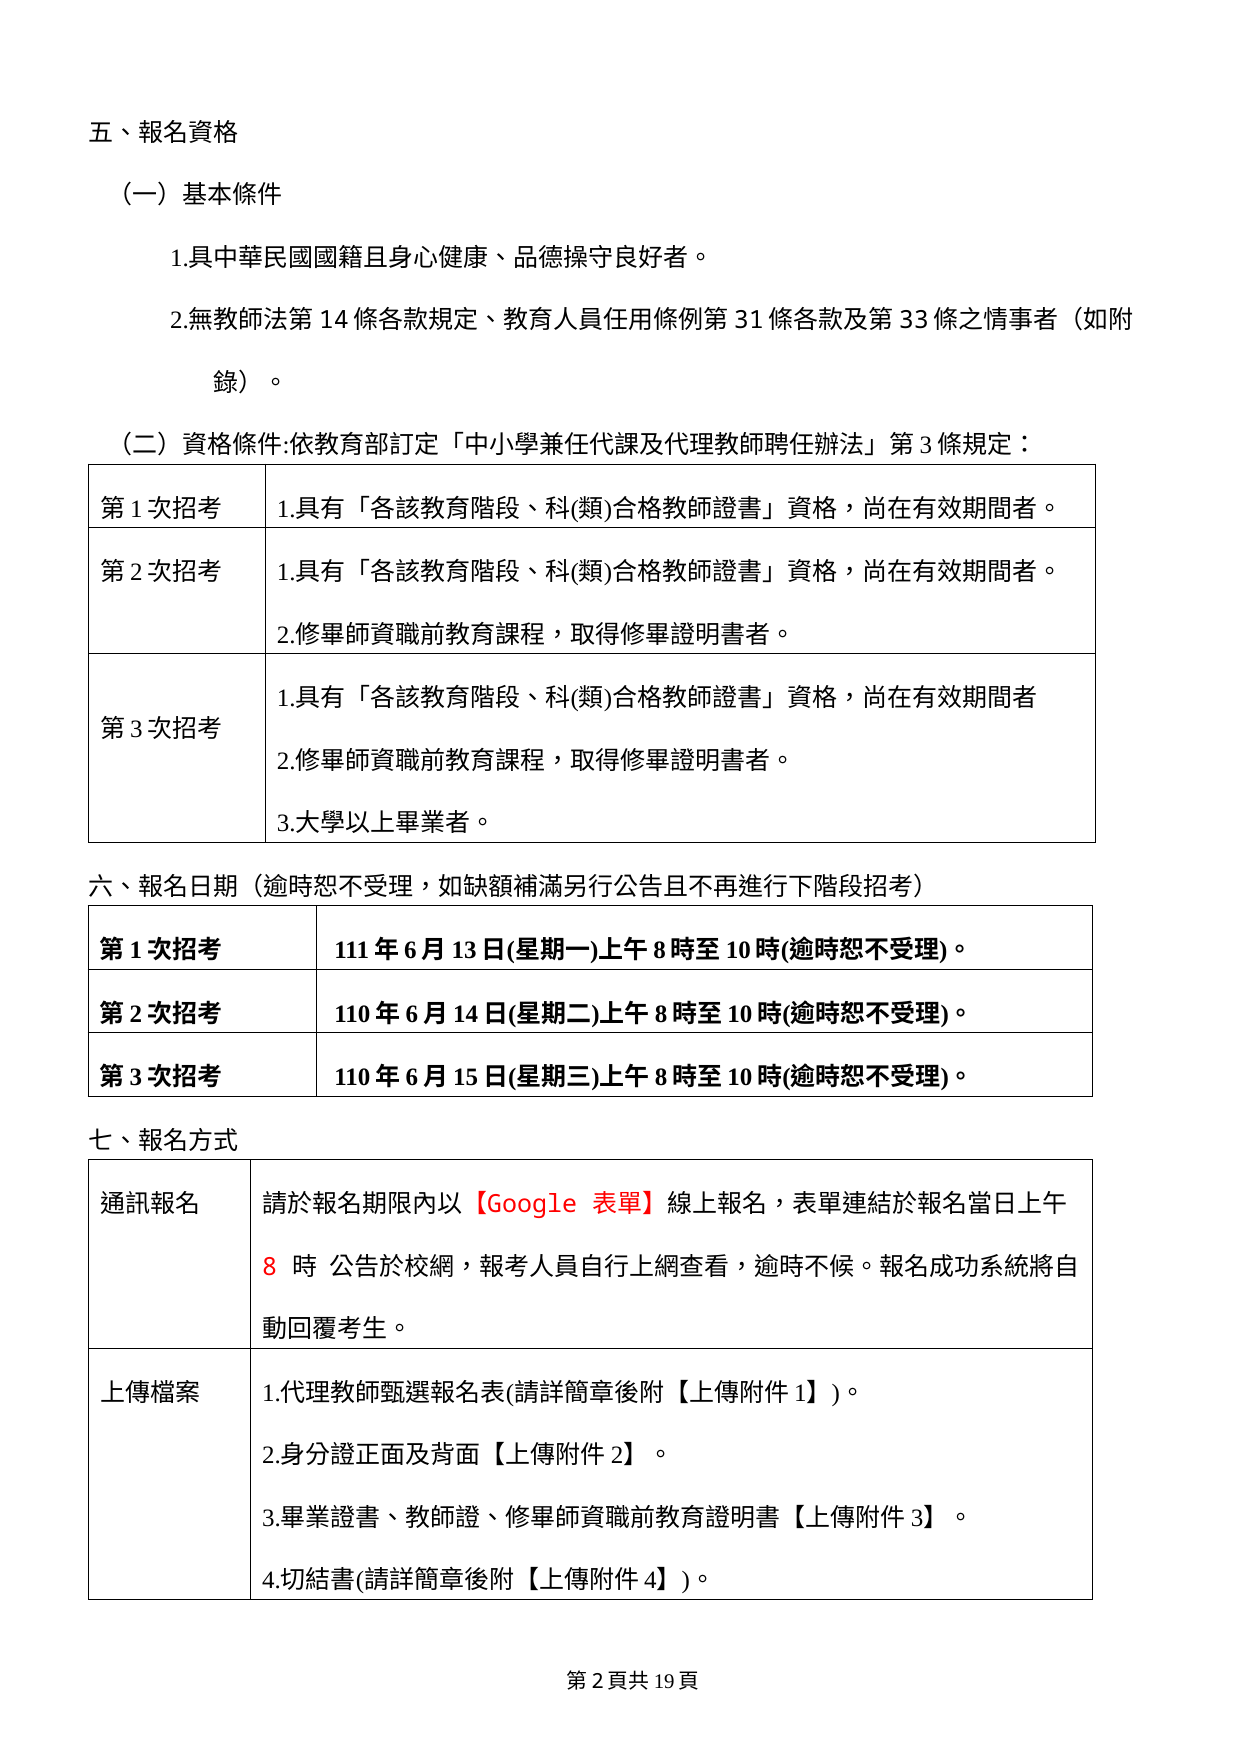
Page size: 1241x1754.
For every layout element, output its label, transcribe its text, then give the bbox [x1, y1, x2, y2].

table_header 通訊報名 [89, 1160, 250, 1348]
text 2.無教師法第14條各款規定、教育人員任用條例第31條各款及第33條之情事者（如附錄）。 [89, 276, 1152, 401]
table_cell 第2次招考 [89, 528, 265, 653]
table_header 111年6月13日(星期一)上午8時至10時(逾時恕不受理)。 [317, 906, 1092, 969]
table_cell 1.具有「各該教育階段、科(類)合格教師證書」資格，尚在有效期間者。 2.修畢師資職前教育課程，取得修畢證明書者。 [266, 528, 1095, 653]
table_header 請於報名期限內以【Google 表單】線上報名，表單連結於報名當日上午 8 時 公告於校網，報考人員自行上網查看，逾時不候。報名成功系統將自動回覆考生。 [251, 1160, 1092, 1348]
table_cell 1.具有「各該教育階段、科(類)合格教師證書」資格，尚在有效期間者 2.修畢師資職前教育課程，取得修畢證明書者。 3.大學以上畢業者。 [266, 654, 1095, 842]
table_header 1.具有「各該教育階段、科(類)合格教師證書」資格，尚在有效期間者。 [266, 465, 1095, 527]
table_cell 第2次招考 [89, 970, 316, 1032]
text 六、報名日期（逾時恕不受理，如缺額補滿另行公告且不再進行下階段招考） [89, 843, 1152, 905]
table_header 第1次招考 [89, 465, 265, 527]
table_cell 110年6月14日(星期二)上午8時至10時(逾時恕不受理)。 [317, 970, 1092, 1032]
text 五、報名資格 [89, 88, 1152, 151]
table_cell 上傳檔案 [89, 1349, 250, 1599]
text 1.具中華民國國籍且身心健康、品德操守良好者。 [89, 213, 1152, 276]
text 七、報名方式 [89, 1097, 1152, 1159]
table_cell 第3次招考 [89, 1033, 316, 1096]
table_cell 第3次招考 [89, 654, 265, 842]
table_cell 1.代理教師甄選報名表(請詳簡章後附【上傳附件1】)。 2.身分證正面及背面【上傳附件2】。 3.畢業證書、教師證、修畢師資職前教育證明書【上傳附件3】。 4.切結書(請詳簡章後附【上傳附件4】)。 [251, 1349, 1092, 1599]
table_cell 110年6月15日(星期三)上午8時至10時(逾時恕不受理)。 [317, 1033, 1092, 1096]
text （一）基本條件 [89, 151, 1152, 213]
table_header 第1次招考 [89, 906, 316, 969]
text （二）資格條件:依教育部訂定「中小學兼任代課及代理教師聘任辦法」第3條規定： [89, 401, 1152, 463]
